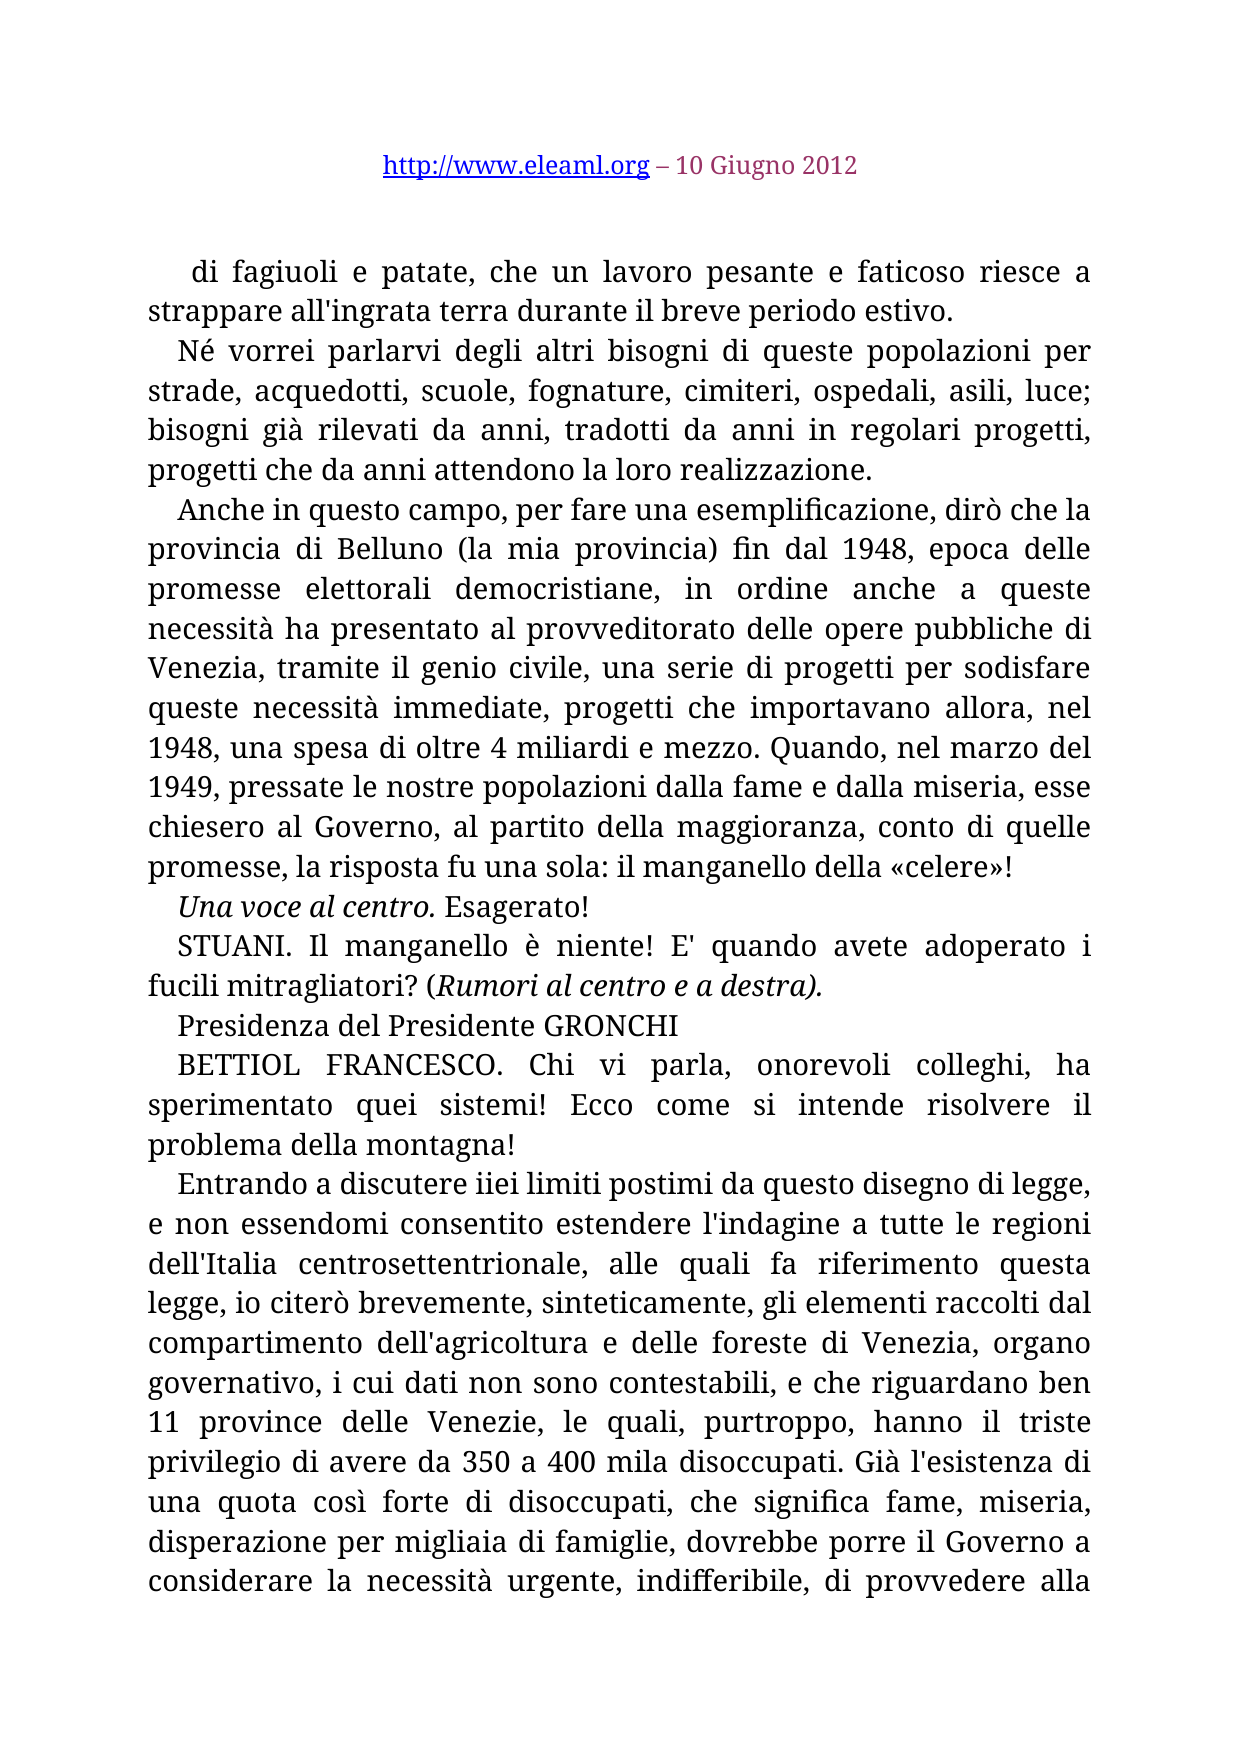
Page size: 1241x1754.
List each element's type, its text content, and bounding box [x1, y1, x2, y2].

text Presidenza del Presidente GRONCHI [148, 1005, 1093, 1044]
text Entrando a discutere iiei limiti postimi da questo disegno di legge, e non essendomi consentito estendere l'indagine a tutte le regioni dell'Italia centrosettentrionale, alle quali fa riferimento questa legge, io citerò brevemente, sinteticamente, gli elementi raccolti dal compartimento dell'agricoltura e delle foreste di Venezia, organo governativo, i cui dati non sono contestabili, e che riguardano ben 11 province delle Venezie, le quali, purtroppo, hanno il triste privilegio di avere da 350 a 400 mila disoccupati. Già l'esistenza di una quota così forte di disoccupati, che significa fame, miseria, disperazione per migliaia di famiglie, dovrebbe porre il Governo a considerare la necessità urgente, indifferibile, di provvedere alla [148, 1164, 1093, 1600]
text Anche in questo campo, per fare una esemplificazione, dirò che la provincia di Belluno (la mia provincia) fin dal 1948, epoca delle promesse elettorali democristiane, in ordine anche a queste necessità ha presentato al provveditorato delle opere pubbliche di Venezia, tramite il genio civile, una serie di progetti per sodisfare queste necessità immediate, progetti che importavano allora, nel 1948, una spesa di oltre 4 miliardi e mezzo. Quando, nel marzo del 1949, pressate le nostre popolazioni dalla fame e dalla miseria, esse chiesero al Governo, al partito della maggioranza, conto di quelle promesse, la risposta fu una sola: il manganello della «celere»! [148, 489, 1093, 886]
text di fagiuoli e patate, che un lavoro pesante e faticoso riesce a strappare all'ingrata terra durante il breve periodo estivo. [148, 251, 1093, 330]
text Né vorrei parlarvi degli altri bisogni di queste popolazioni per strade, acquedotti, scuole, fognature, cimiteri, ospedali, asili, luce; bisogni già rilevati da anni, tradotti da anni in regolari progetti, progetti che da anni attendono la loro realizzazione. [148, 330, 1093, 489]
text BETTIOL FRANCESCO. Chi vi parla, onorevoli colleghi, ha sperimentato quei sistemi! Ecco come si intende risolvere il problema della montagna! [148, 1044, 1093, 1164]
text Una voce al centro. Esagerato! [148, 886, 1093, 926]
text STUANI. Il manganello è niente! E' quando avete adoperato i fucili mitragliatori? (Rumori al centro e a destra). [148, 926, 1093, 1005]
